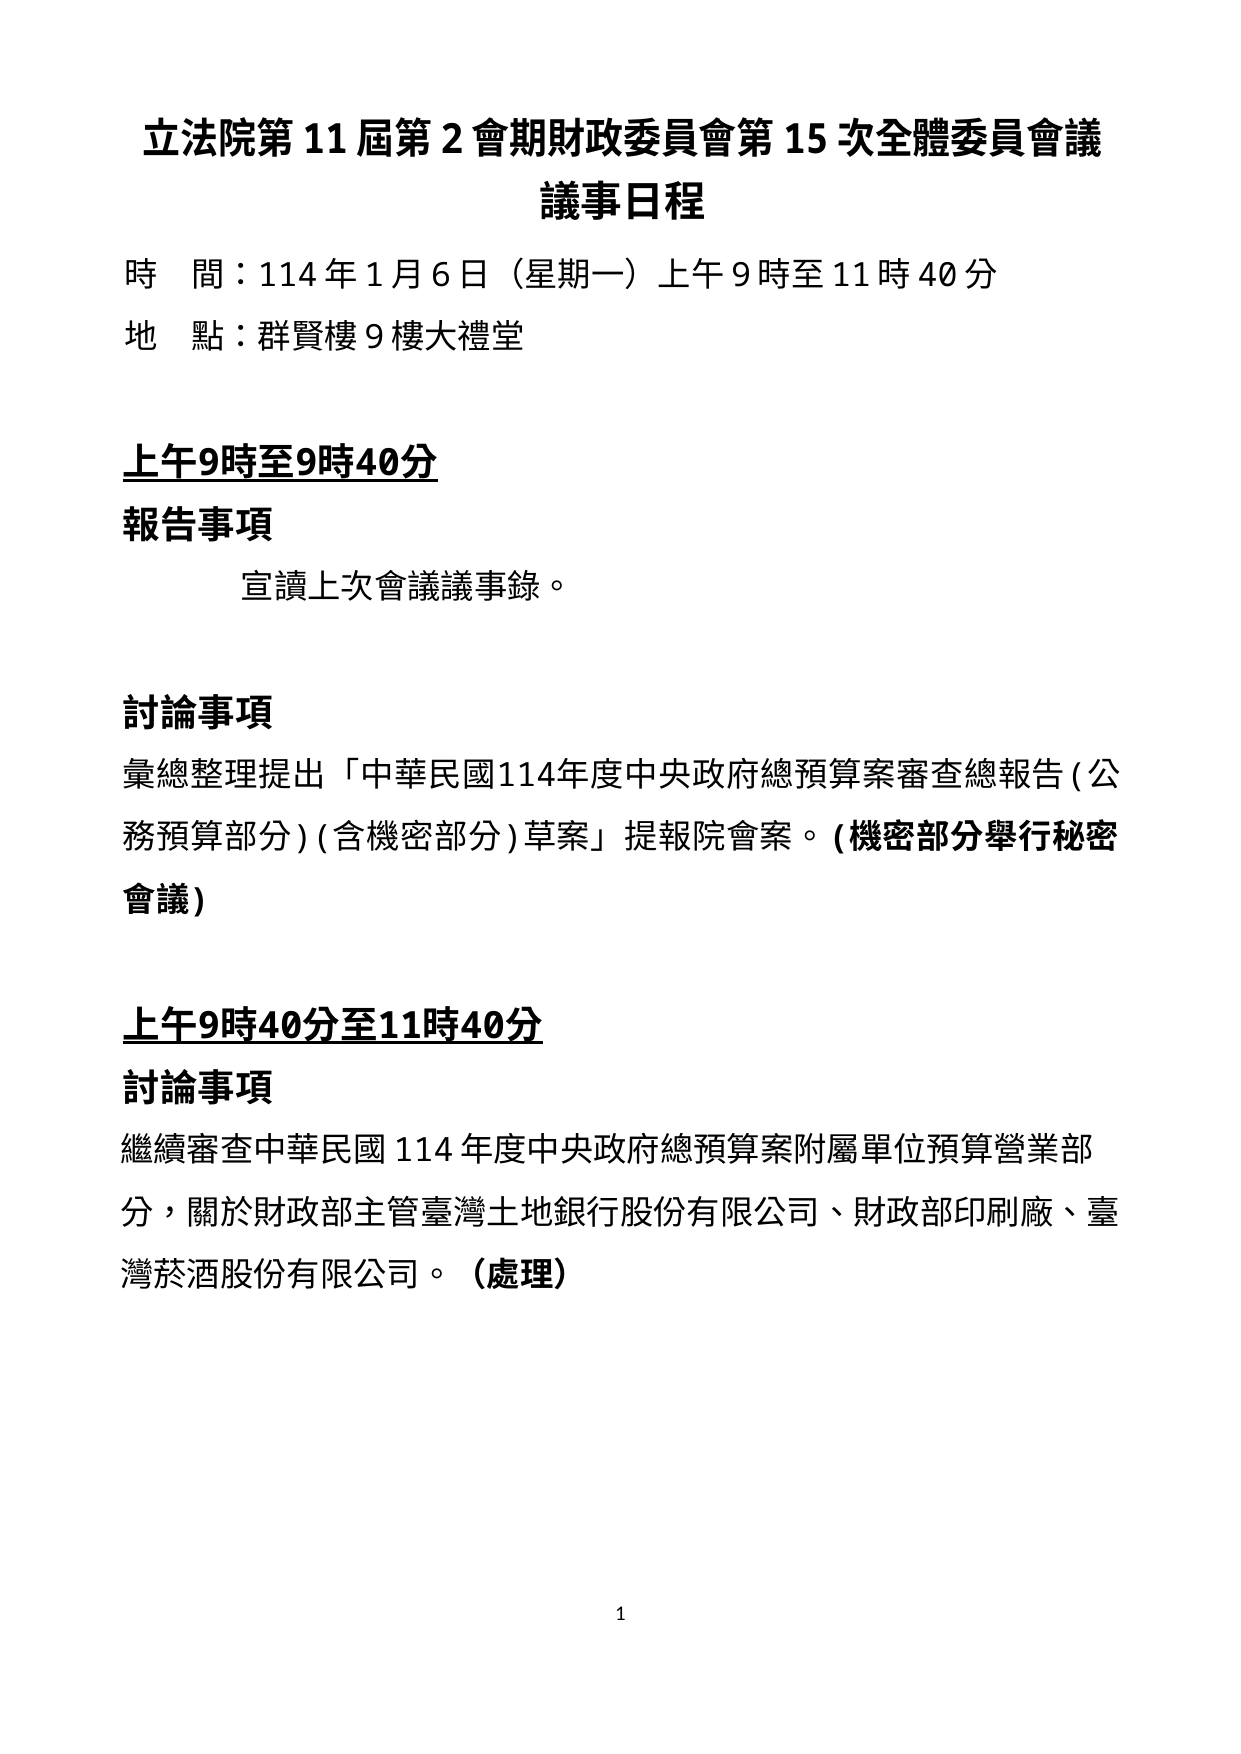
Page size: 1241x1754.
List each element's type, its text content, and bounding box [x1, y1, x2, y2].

text 立法院第11屆第2會期財政委員會第15次全體委員會議議事日程 [124, 94, 1120, 219]
text 討論事項 [122, 668, 1120, 730]
text 宣讀上次會議議事錄。 [122, 543, 1120, 605]
text 上午9時40分至11時40分 [122, 980, 1120, 1043]
text 討論事項 [122, 1043, 1120, 1105]
text 彙總整理提出「中華民國114年度中央政府總預算案審查總報告(公務預算部分)(含機密部分)草案」提報院會案。(機密部分舉行秘密會議) [122, 730, 1120, 918]
text 地 點：群賢樓9樓大禮堂 [124, 293, 1120, 355]
text 上午9時至9時40分 [122, 418, 1120, 480]
text 報告事項 [122, 480, 1120, 543]
text 時 間：114年1月6日（星期一）上午9時至11時40分 [124, 230, 1120, 293]
text 繼續審查中華民國114年度中央政府總預算案附屬單位預算營業部分，關於財政部主管臺灣土地銀行股份有限公司、財政部印刷廠、臺灣菸酒股份有限公司。（處理） [120, 1105, 1120, 1293]
